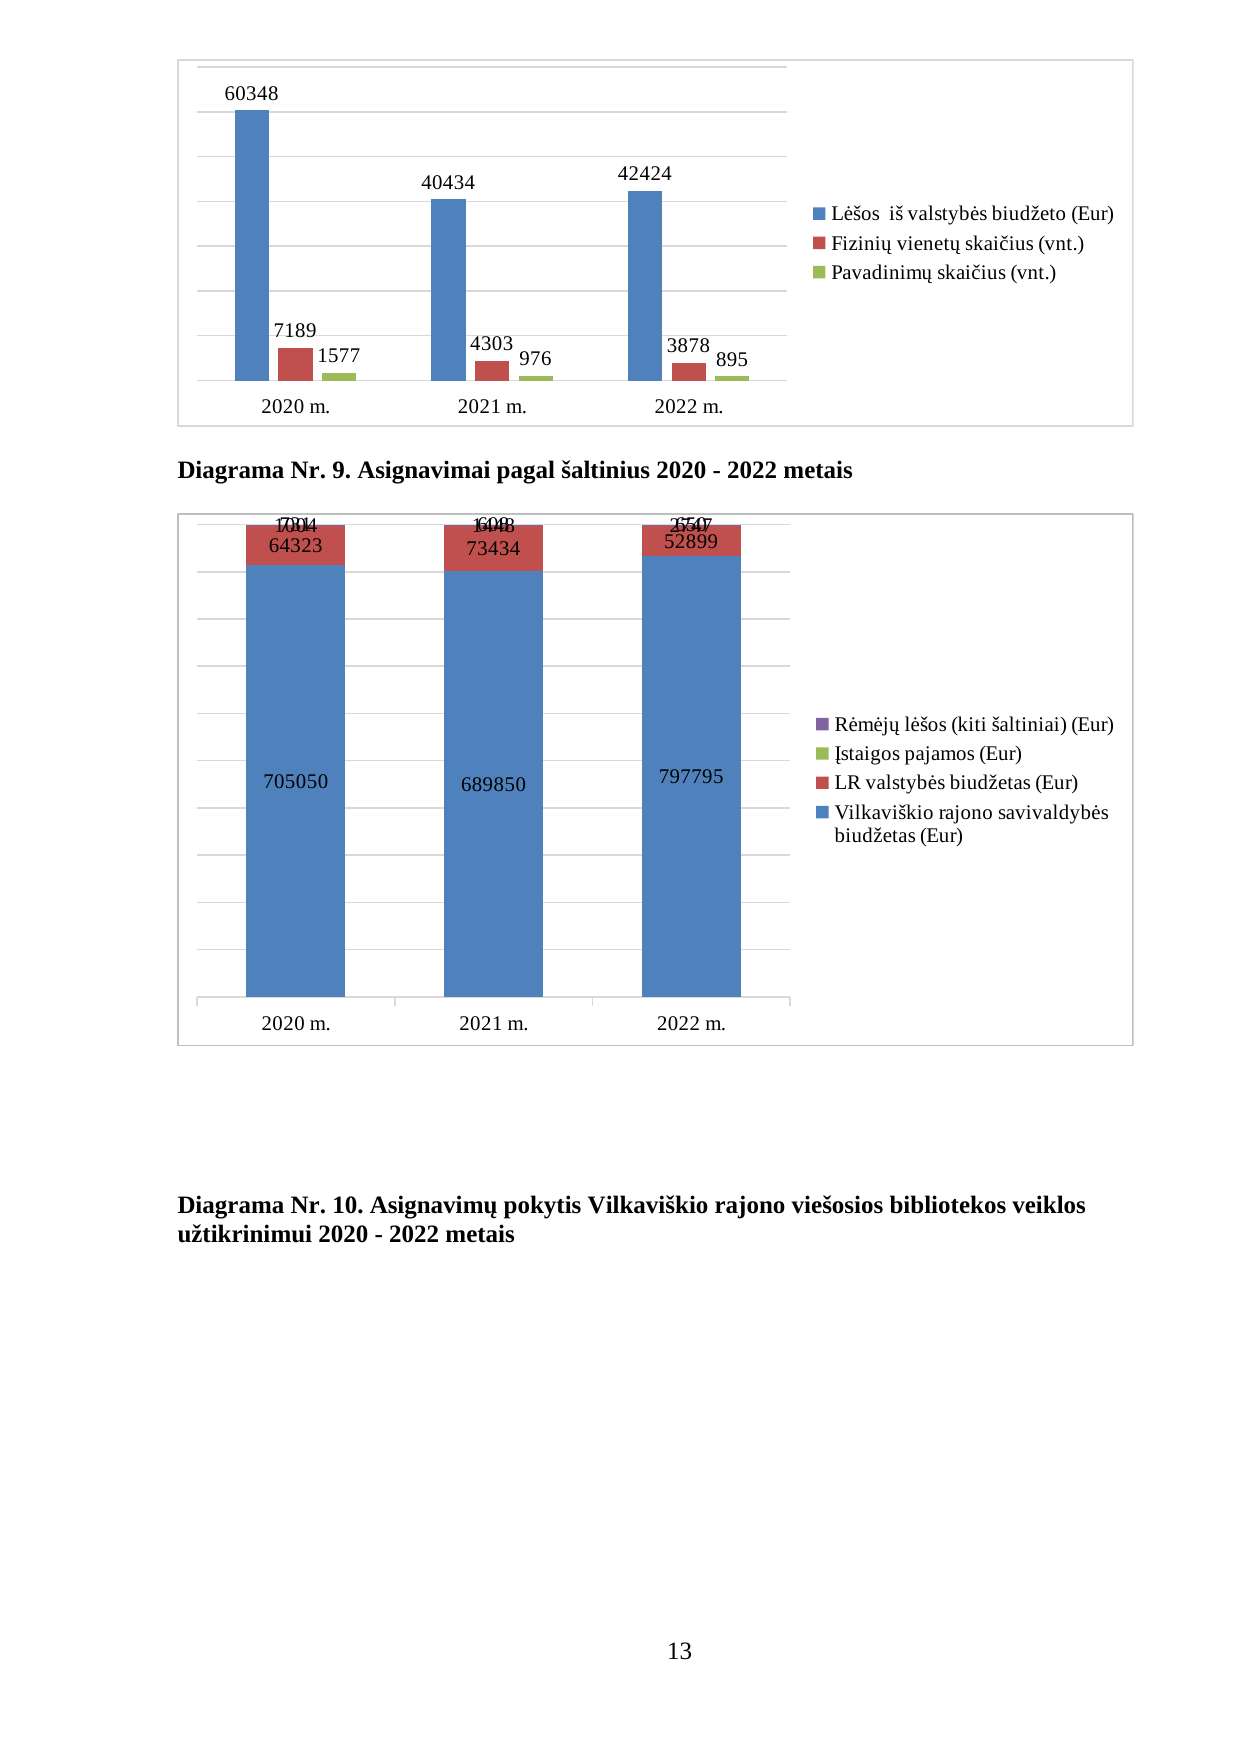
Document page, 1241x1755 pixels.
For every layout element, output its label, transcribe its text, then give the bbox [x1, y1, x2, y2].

text Diagrama Nr. 9. Asignavimai pagal šaltinius 2020 - 2022 metais [177, 456, 1181, 484]
text Diagrama Nr. 10. Asignavimų pokytis Vilkaviškio rajono viešosios bibliotekos veiklos užtikrinimui 2020 - 2022 metais [177, 1190, 1181, 1248]
